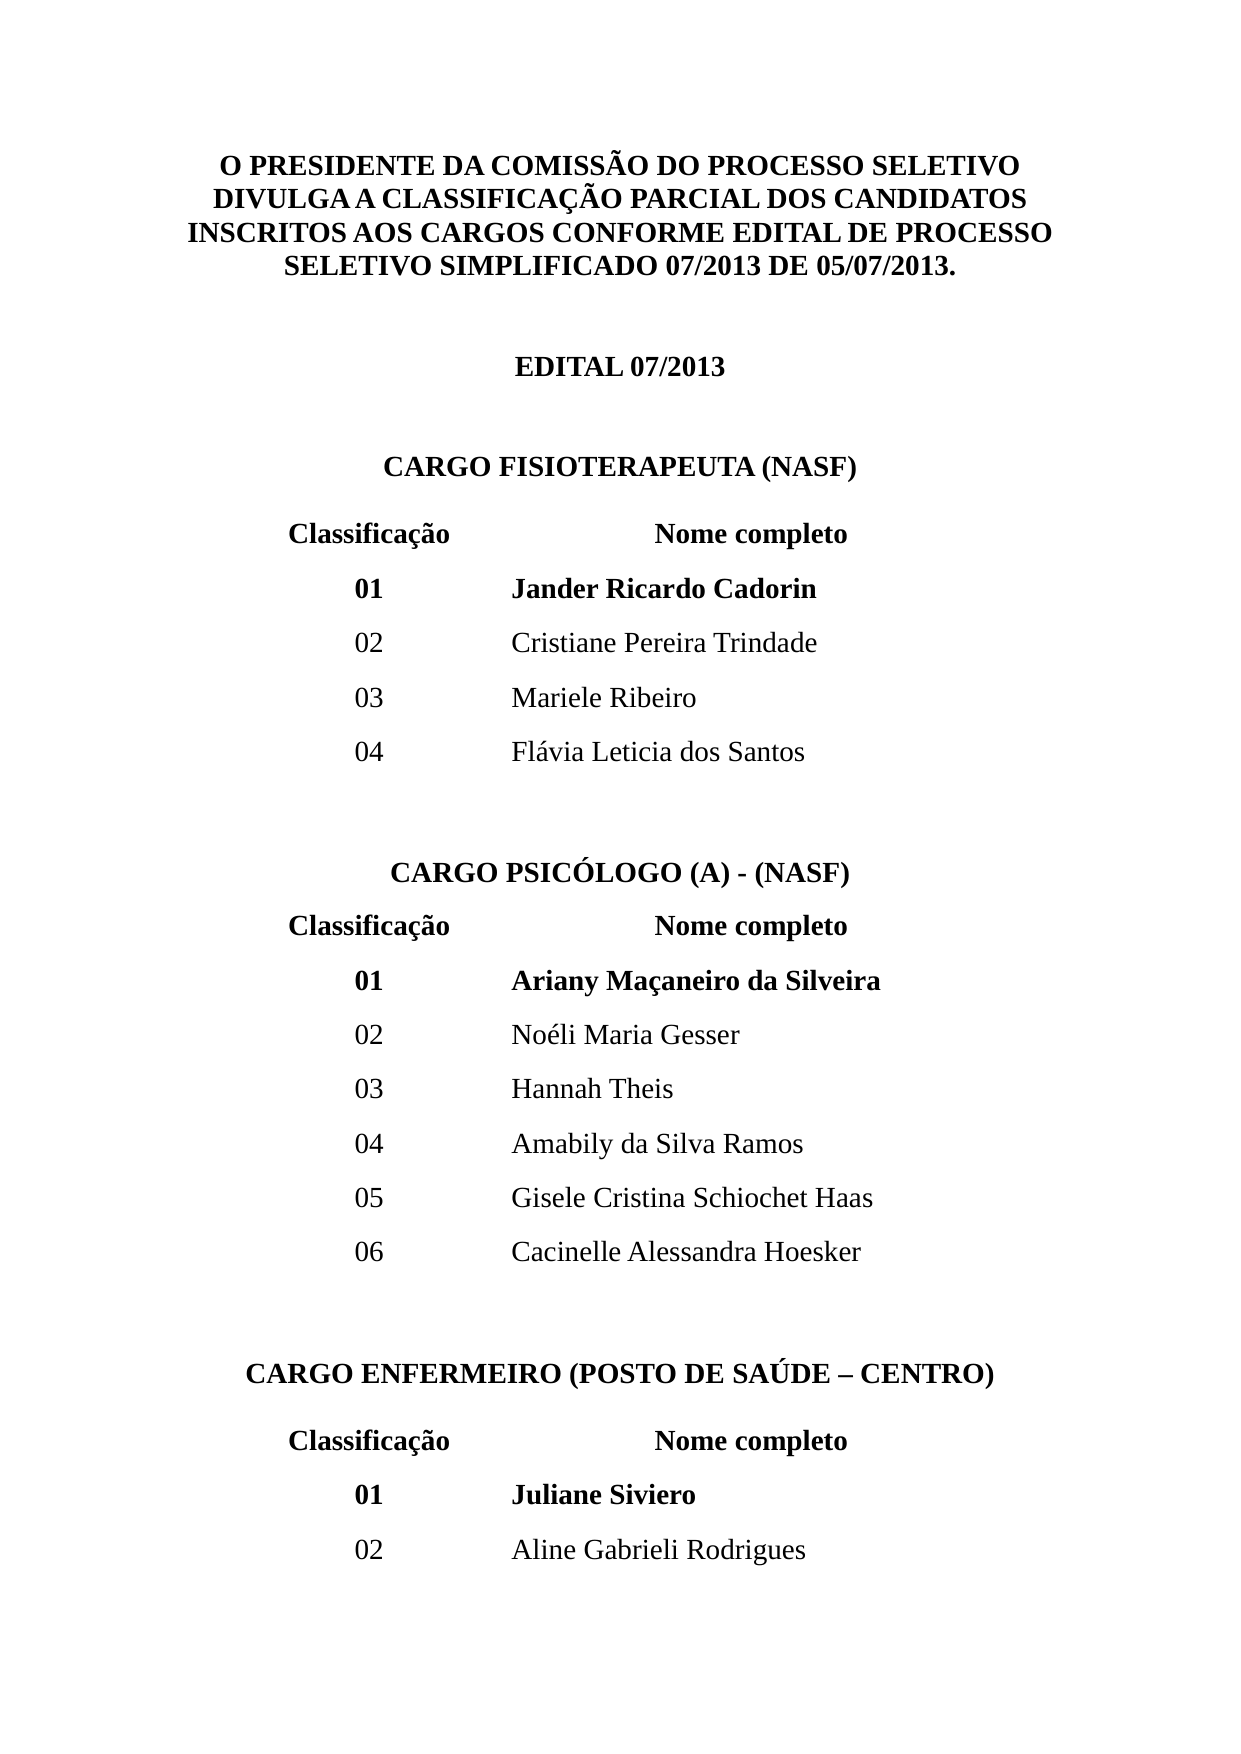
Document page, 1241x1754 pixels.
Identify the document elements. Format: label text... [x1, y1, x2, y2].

table_header Nome completo [500, 1423, 1002, 1477]
table_header Classificação [238, 1423, 500, 1477]
table_cell Jander Ricardo Cadorin [500, 571, 1002, 625]
text O PRESIDENTE DA COMISSÃO DO PROCESSO SELETIVO [177, 148, 1063, 181]
text CARGO PSICÓLOGO (A) - (NASF) [177, 856, 1063, 889]
table_header Classificação [238, 517, 500, 571]
text SELETIVO SIMPLIFICADO 07/2013 DE 05/07/2013. [177, 248, 1063, 282]
text DIVULGA A CLASSIFICAÇÃO PARCIAL DOS CANDIDATOS [177, 181, 1063, 215]
table_cell Gisele Cristina Schiochet Haas [500, 1180, 1002, 1234]
table_cell 02 [238, 1017, 500, 1071]
text EDITAL 07/2013 [177, 349, 1063, 382]
table_cell 01 [238, 963, 500, 1017]
text CARGO ENFERMEIRO (POSTO DE SAÚDE – CENTRO) [177, 1356, 1063, 1389]
table_header Nome completo [500, 908, 1002, 963]
table_cell Aline Gabrieli Rodrigues [500, 1532, 1002, 1586]
table_header Nome completo [500, 517, 1002, 571]
table_cell Juliane Siviero [500, 1478, 1002, 1532]
table_cell 03 [238, 680, 500, 734]
table_cell 05 [238, 1180, 500, 1234]
text INSCRITOS AOS CARGOS CONFORME EDITAL DE PROCESSO [177, 215, 1063, 248]
table_cell 06 [238, 1235, 500, 1289]
table_cell Hannah Theis [500, 1071, 1002, 1126]
table_cell 02 [238, 625, 500, 680]
table_cell Mariele Ribeiro [500, 680, 1002, 734]
table_cell Amabily da Silva Ramos [500, 1126, 1002, 1180]
table_cell 03 [238, 1071, 500, 1126]
table_header Classificação [238, 908, 500, 963]
table_cell 01 [238, 1478, 500, 1532]
table_cell Flávia Leticia dos Santos [500, 734, 1002, 788]
table_cell Ariany Maçaneiro da Silveira [500, 963, 1002, 1017]
text CARGO FISIOTERAPEUTA (NASF) [177, 449, 1063, 483]
table_cell 04 [238, 1126, 500, 1180]
table_cell Cristiane Pereira Trindade [500, 625, 1002, 680]
table_cell 01 [238, 571, 500, 625]
table_cell Cacinelle Alessandra Hoesker [500, 1235, 1002, 1289]
table_cell 04 [238, 734, 500, 788]
table_cell Noéli Maria Gesser [500, 1017, 1002, 1071]
table_cell 02 [238, 1532, 500, 1586]
